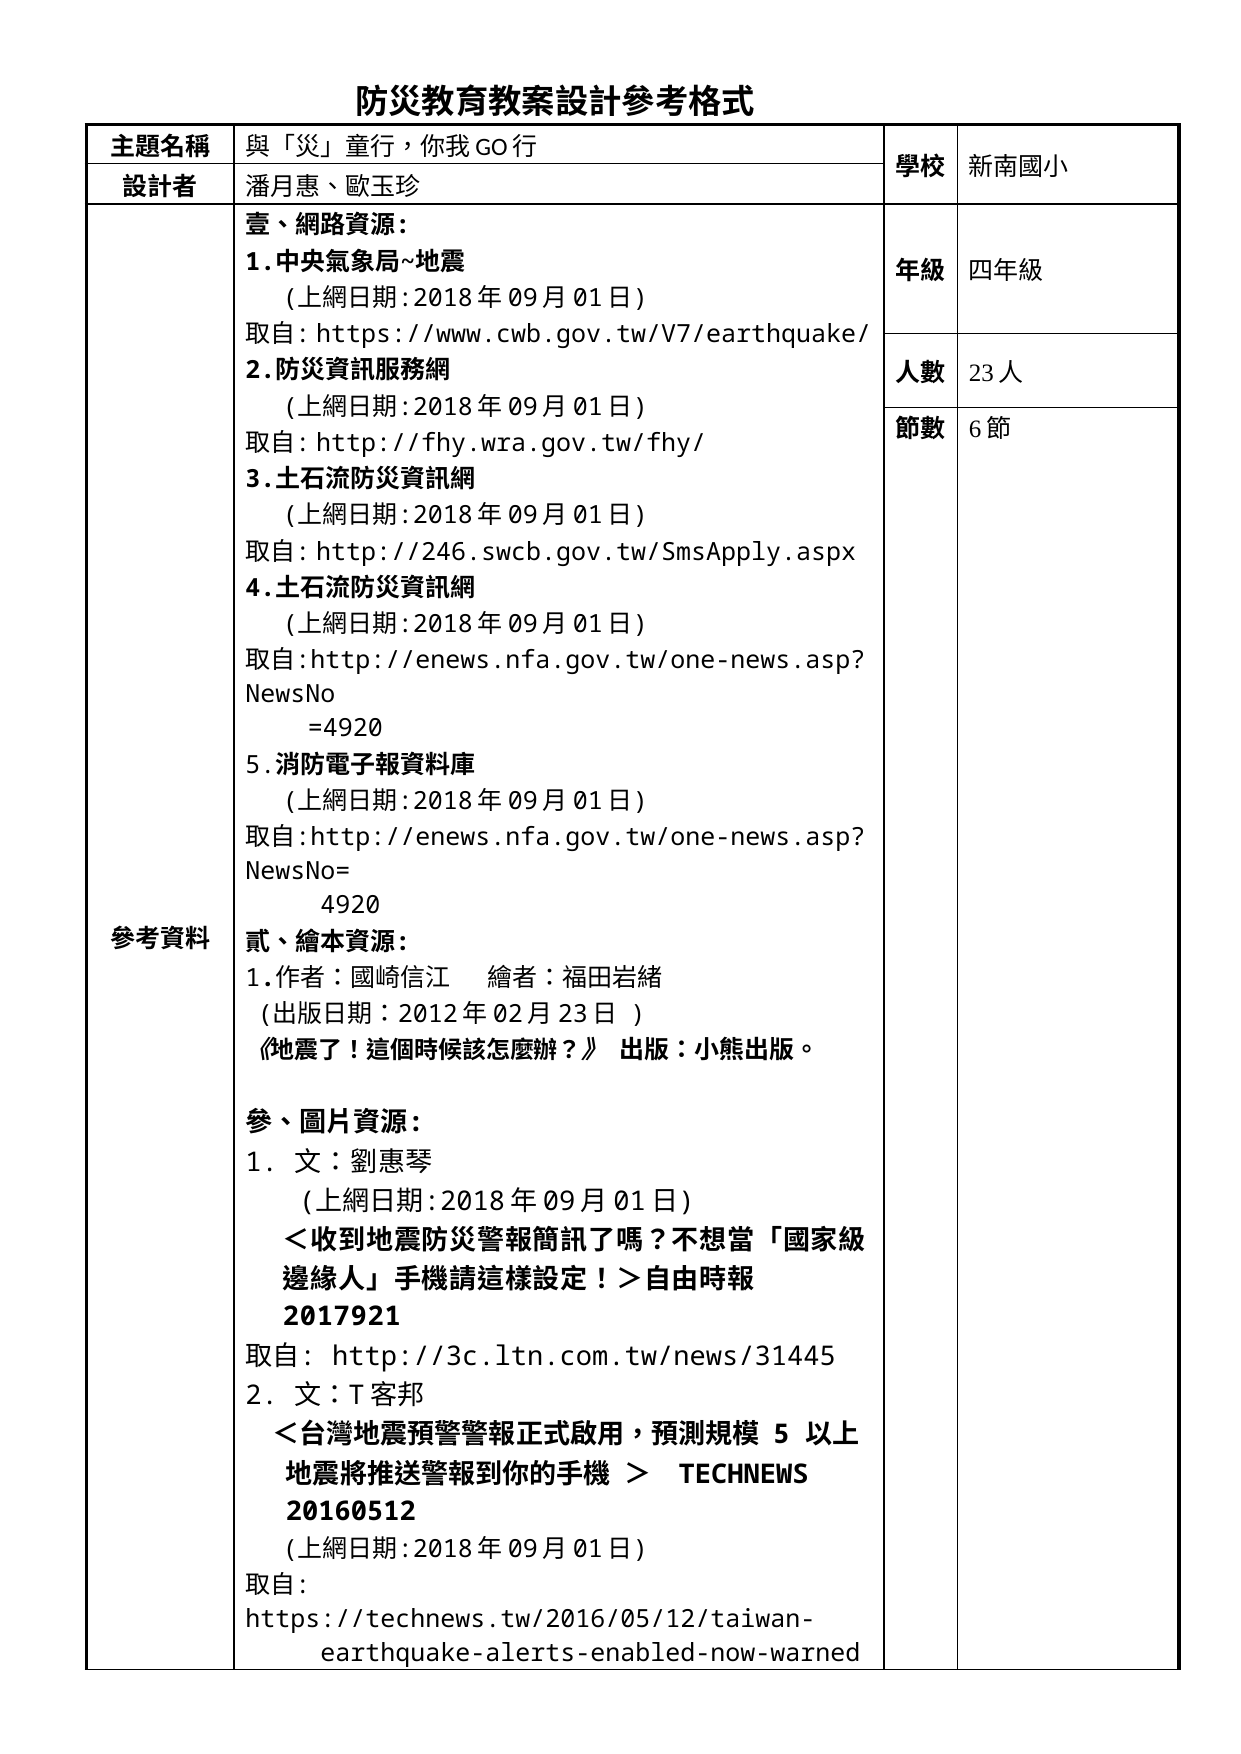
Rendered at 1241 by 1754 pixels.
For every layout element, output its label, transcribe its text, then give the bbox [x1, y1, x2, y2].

table_cell 人數 [885, 334, 957, 407]
table_cell 設計者 [88, 164, 233, 203]
text 防災教育教案設計參考格式 [75, 75, 1165, 123]
table_header 學校 [885, 126, 957, 203]
table_header 與「災」童行，你我GO行 [235, 126, 883, 163]
table_cell 6節 [958, 408, 1177, 1669]
table_header 新南國小 [958, 126, 1177, 203]
table_cell 參考資料 [88, 205, 233, 1669]
table_cell 年級 [885, 205, 957, 333]
table_header 主題名稱 [88, 126, 233, 163]
table_cell 四年級 [958, 205, 1177, 333]
table_cell 節數 [885, 408, 957, 1669]
table_cell 23人 [958, 334, 1177, 407]
table_cell 潘月惠、歐玉珍 [235, 164, 883, 203]
table_cell 壹、網路資源: 1.中央氣象局~地震 (上網日期:2018年09月01日) 取自: https://www.cwb.gov.tw/V7/earthquake/ 2.防災資訊服務網 (上網日期:2018年09月01日) 取自: http://fhy.wra.gov.tw/fhy/ 3.土石流防災資訊網 (上網日期:2018年09月01日) 取自: http://246.swcb.gov.tw/SmsApply.aspx 4.土石流防災資訊網 (上網日期:2018年09月01日) 取自:http://enews.nfa.gov.tw/one-news.asp?NewsNo =4920 5.消防電子報資料庫 (上網日期:2018年09月01日) 取自:http://enews.nfa.gov.tw/one-news.asp?NewsNo= 4920 貳、繪本資源: 1.作者：國崎信江 繪者：福田岩緒 (出版日期：2012年02月23日 ) 《地震了！這個時候該怎麼辦？》 出版：小熊出版。 參、圖片資源: 1. 文：劉惠琴 (上網日期:2018年09月01日) ＜收到地震防災警報簡訊了嗎？不想當「國家級邊緣人」手機請這樣設定！＞自由時報 2017921 取自: http://3c.ltn.com.tw/news/31445 2. 文：T客邦 ＜台灣地震預警警報正式啟用，預測規模 5 以上地震將推送警報到你的手機 ＞ TECHNEWS 20160512 (上網日期:2018年09月01日) 取自: https://technews.tw/2016/05/12/taiwan- earthquake-alerts-enabled-now-warned -earthquakes-of-magnitude-5-automatic/ 3.消防署住宅用火災警報器 (上網日期:2018年09月01日) 取自:http://fp.nfa.gov.tw/homefire/how.html [235, 205, 883, 1669]
